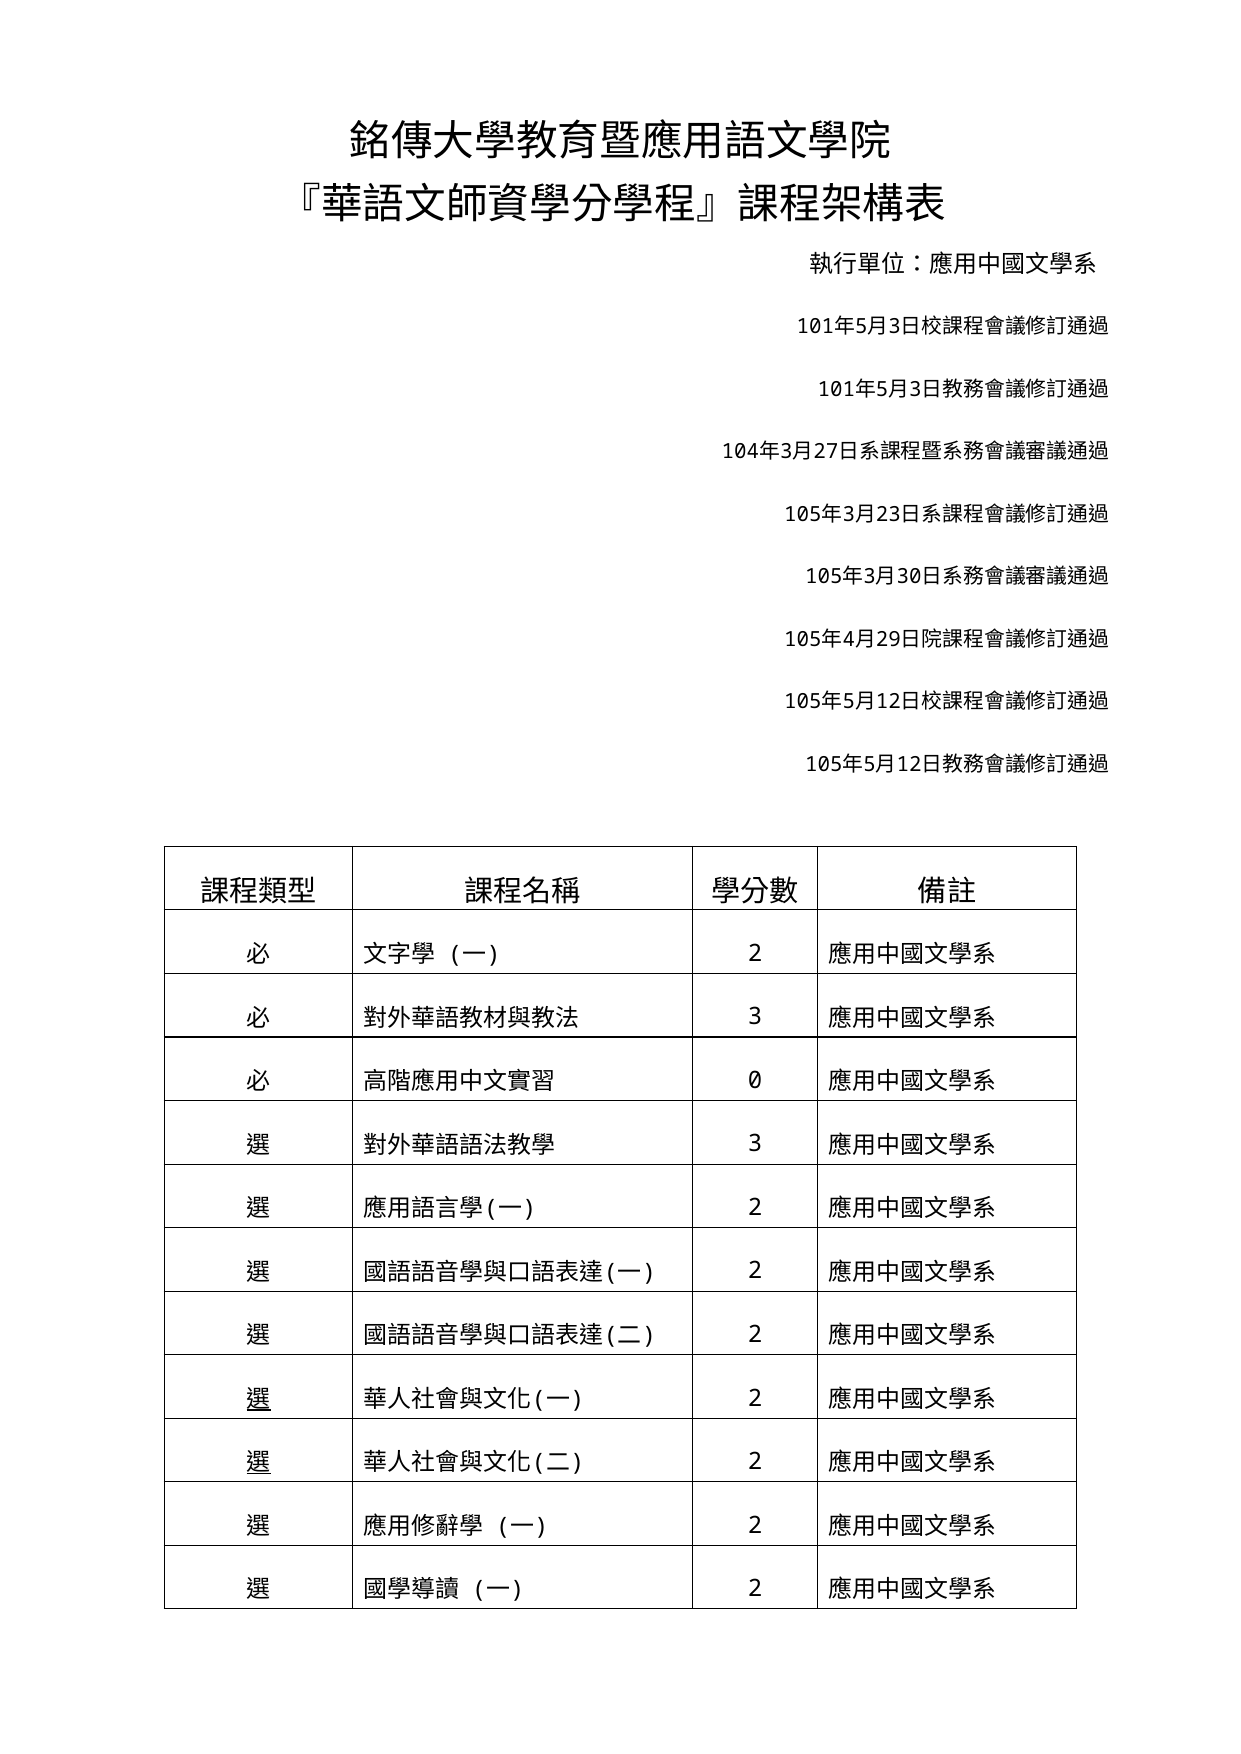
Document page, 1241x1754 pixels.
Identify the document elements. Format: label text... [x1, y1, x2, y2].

table_cell 應用中國文學系 [818, 1165, 1076, 1227]
table_cell 3 [693, 1101, 817, 1163]
table_cell 國學導讀 (一) [353, 1546, 692, 1608]
table_cell 應用中國文學系 [818, 974, 1076, 1036]
table_cell 應用中國文學系 [818, 1101, 1076, 1163]
table_cell 2 [693, 910, 817, 973]
table_cell 0 [693, 1038, 817, 1100]
table_cell 2 [693, 1482, 817, 1545]
table_cell 選 [165, 1292, 352, 1354]
table_header 課程名稱 [353, 847, 692, 909]
table_cell 國語語音學與口語表達(一) [353, 1228, 692, 1291]
table_cell 應用中國文學系 [818, 1038, 1076, 1100]
table_cell 2 [693, 1546, 817, 1608]
text 101年5月3日校課程會議修訂通過 [75, 283, 1109, 346]
table_cell 高階應用中文實習 [353, 1038, 692, 1100]
table_cell 應用中國文學系 [818, 1292, 1076, 1354]
table_cell 2 [693, 1228, 817, 1291]
text 105年5月12日校課程會議修訂通過 [75, 658, 1109, 721]
table_cell 華人社會與文化(一) [353, 1355, 692, 1418]
table_cell 選 [165, 1355, 352, 1418]
table_cell 應用中國文學系 [818, 1355, 1076, 1418]
text 105年3月30日系務會議審議通過 [75, 533, 1109, 596]
text 銘傳大學教育暨應用語文學院 [75, 96, 1165, 158]
text 101年5月3日教務會議修訂通過 [75, 346, 1109, 408]
table_cell 必 [165, 910, 352, 973]
table_cell 選 [165, 1228, 352, 1291]
table_cell 應用語言學(一) [353, 1165, 692, 1227]
table_cell 2 [693, 1419, 817, 1481]
text 105年3月23日系課程會議修訂通過 [75, 471, 1109, 533]
table_cell 2 [693, 1355, 817, 1418]
table_cell 應用中國文學系 [818, 910, 1076, 973]
table_cell 選 [165, 1546, 352, 1608]
table_cell 華人社會與文化(二) [353, 1419, 692, 1481]
table_cell 對外華語語法教學 [353, 1101, 692, 1163]
text 執行單位：應用中國文學系 [75, 221, 1109, 283]
table_header 學分數 [693, 847, 817, 909]
text 105年5月12日教務會議修訂通過 [75, 721, 1109, 783]
table_header 課程類型 [165, 847, 352, 909]
table_cell 應用修辭學 (一) [353, 1482, 692, 1545]
table_cell 應用中國文學系 [818, 1482, 1076, 1545]
table_cell 應用中國文學系 [818, 1228, 1076, 1291]
table_cell 必 [165, 1038, 352, 1100]
table_cell 2 [693, 1165, 817, 1227]
text 105年4月29日院課程會議修訂通過 [75, 596, 1109, 658]
table_cell 選 [165, 1419, 352, 1481]
table_cell 對外華語教材與教法 [353, 974, 692, 1036]
table_cell 應用中國文學系 [818, 1546, 1076, 1608]
table_cell 應用中國文學系 [818, 1419, 1076, 1481]
table_cell 選 [165, 1482, 352, 1545]
table_cell 必 [165, 974, 352, 1036]
table_cell 文字學 (一) [353, 910, 692, 973]
text 『華語文師資學分學程』課程架構表 [60, 158, 1165, 221]
table_cell 國語語音學與口語表達(二) [353, 1292, 692, 1354]
table_cell 選 [165, 1101, 352, 1163]
table_header 備註 [818, 847, 1076, 909]
text 104年3月27日系課程暨系務會議審議通過 [75, 408, 1109, 471]
table_cell 3 [693, 974, 817, 1036]
table_cell 選 [165, 1165, 352, 1227]
table_cell 2 [693, 1292, 817, 1354]
